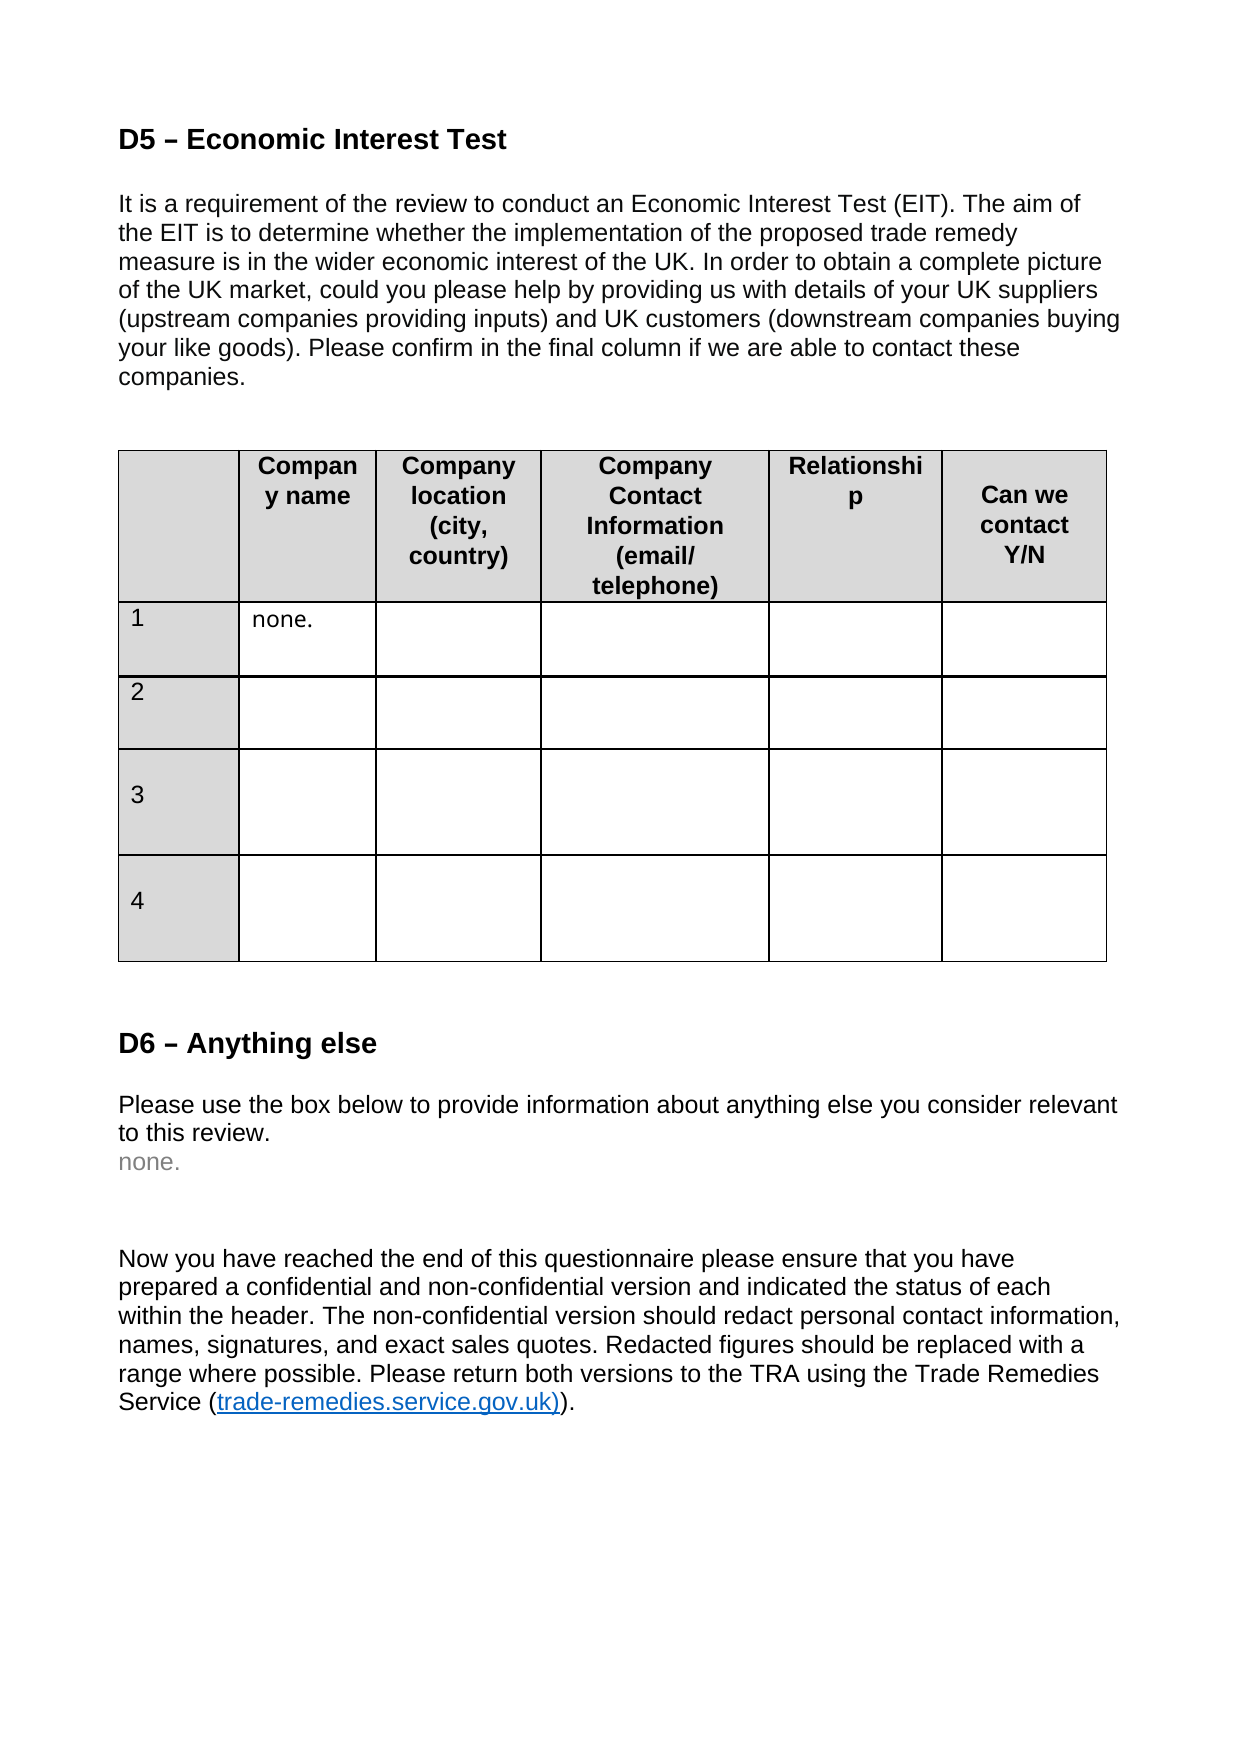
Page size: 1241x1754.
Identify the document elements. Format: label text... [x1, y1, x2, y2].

table_cell [943, 603, 1106, 675]
table_cell [943, 856, 1106, 961]
table_cell [943, 678, 1106, 748]
table_cell [943, 750, 1106, 854]
table_cell [240, 856, 375, 961]
table_header Can we contact Y/N [943, 451, 1106, 601]
table_header Company Contact Information (email/telephone) [542, 451, 768, 601]
table_cell [377, 750, 540, 854]
text none. [118, 1147, 1122, 1176]
table_cell 1 [119, 603, 238, 675]
table_cell [770, 603, 941, 675]
text It is a requirement of the review to conduct an Economic Interest Test (EIT). The aim of the EIT is to determine whether the implementation of the proposed trade remedy measure is in the wider economic interest of the UK. In order to obtain a complete picture of the UK market, could you please help by providing us with details of your UK suppliers (upstream companies providing inputs) and UK customers (downstream companies buying your like goods). Please confirm in the final column if we are able to contact these companies. [118, 189, 1122, 390]
table_header Company location (city, country) [377, 451, 540, 601]
table_header [119, 451, 238, 601]
table_cell [542, 603, 768, 675]
text Now you have reached the end of this questionnaire please ensure that you have prepared a confidential and non-confidential version and indicated the status of each within the header. The non-confidential version should redact personal contact information, names, signatures, and exact sales quotes. Redacted figures should be replaced with a range where possible. Please return both versions to the TRA using the Trade Remedies Service (trade-remedies.service.gov.uk)). [118, 1244, 1122, 1416]
text Please use the box below to provide information about anything else you consider relevant to this review. [118, 1089, 1122, 1147]
table_cell [377, 603, 540, 675]
table_cell [377, 678, 540, 748]
table_cell [770, 750, 941, 854]
text D6 – Anything else [118, 1022, 1122, 1062]
table_header Relationship [770, 451, 941, 601]
table_header Company name [240, 451, 375, 601]
table_cell none. [240, 603, 375, 675]
table_cell [240, 750, 375, 854]
table_cell [542, 750, 768, 854]
table_cell [542, 678, 768, 748]
table_cell 2 [119, 678, 238, 748]
table_cell [770, 678, 941, 748]
table_cell [240, 678, 375, 748]
table_cell [770, 856, 941, 961]
table_cell 4 [119, 856, 238, 961]
table_cell [377, 856, 540, 961]
table_cell 3 [119, 750, 238, 854]
text D5 – Economic Interest Test [118, 118, 1122, 158]
table_cell [542, 856, 768, 961]
